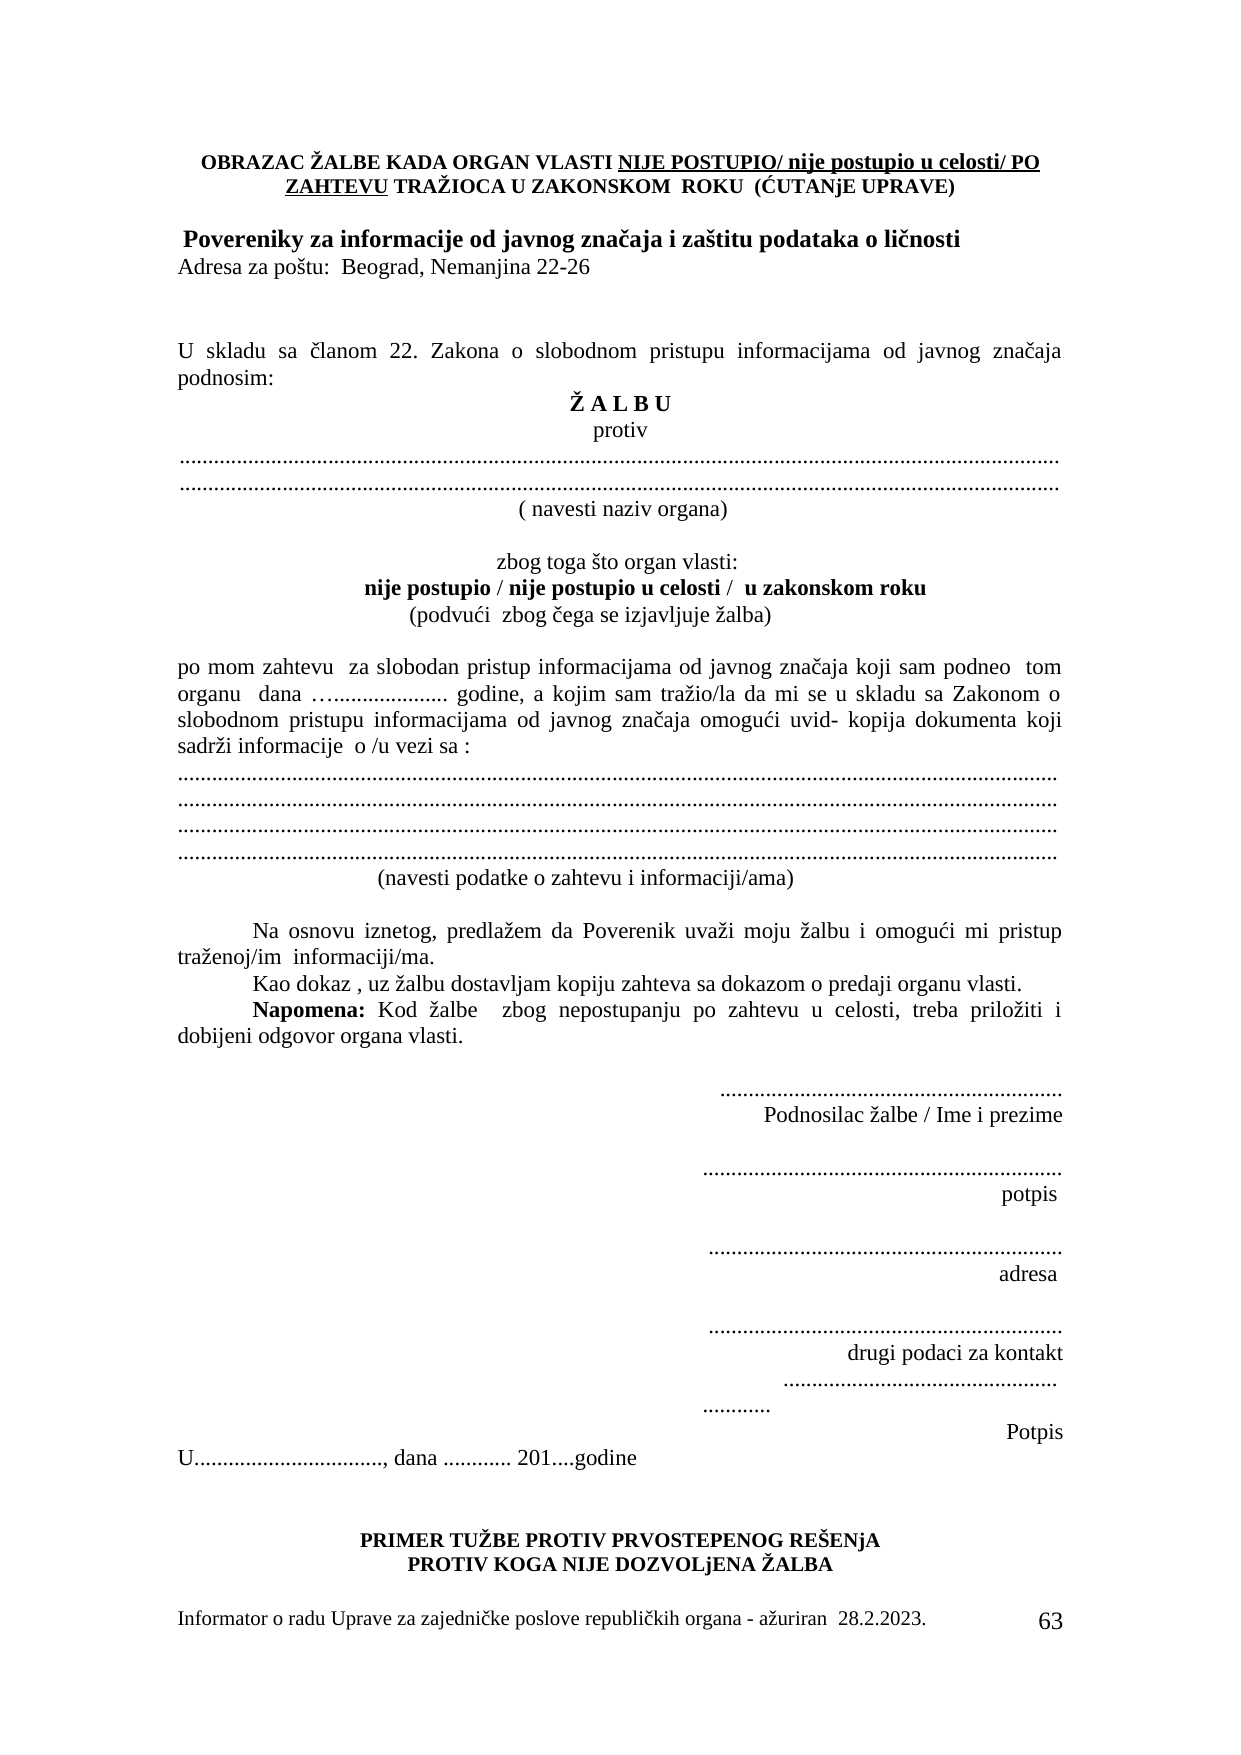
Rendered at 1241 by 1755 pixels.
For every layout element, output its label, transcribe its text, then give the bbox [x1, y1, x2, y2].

text protiv [177, 416, 1063, 443]
text PROTIV KOGA NIJE DOZVOLjENA ŽALBA [177, 1552, 1063, 1576]
text Podnosilac žalbe / Ime i prezime [702, 1101, 1063, 1128]
text ( navesti naziv organa) [177, 495, 1063, 522]
text Kao dokaz , uz žalbu dostavlјam kopiju zahteva sa dokazom o predaji organu vlasti. [177, 970, 1063, 996]
text Potpis [702, 1418, 1063, 1444]
text ............................................................ [177, 1365, 1063, 1418]
text (podvući zbog čega se izjavlјuje žalba) [215, 601, 1063, 627]
text .............................................................. drugi podaci za kontakt [302, 1312, 1063, 1365]
text nije postupio / nije postupio u celosti / u zakonskom roku [227, 574, 1063, 601]
text OBRAZAC ŽALBE KADA ORGAN VLASTI NIJE POSTUPIO/ nije postupio u celosti/ PO ZAHTEVU TRAŽIOCA U ZAKONSKOM ROKU (ĆUTANјE UPRAVE) [177, 148, 1063, 198]
text Na osnovu iznetog, predlažem da Poverenik uvaži moju žalbu i omogući mi pristup traženoj/im informaciji/ma. [177, 917, 1063, 970]
text .......................................................................................................................................................... [177, 469, 1063, 495]
text .......................................................................................................................................................... [177, 759, 1063, 785]
text .......................................................................................................................................................... [177, 785, 1063, 812]
text U skladu sa članom 22. Zakona o slobodnom pristupu informacijama od javnog značaja podnosim: [177, 337, 1063, 390]
text ............................................................ [702, 1075, 1063, 1101]
text .............................................................. adresa [302, 1233, 1063, 1286]
text zbog toga što organ vlasti: [177, 548, 1063, 574]
text .......................................................................................................................................................... [177, 838, 1063, 864]
text po mom zahtevu za slobodan pristup informacijama od javnog značaja koji sam podneo tom organu dana ….................... godine, a kojim sam tražio/la da mi se u skladu sa Zakonom o slobodnom pristupu informacijama od javnog značaja omogući uvid- kopija dokumenta koji sadrži informacije o /u vezi sa : [177, 653, 1063, 759]
text PRIMER TUŽBE PROTIV PRVOSTEPENOG REŠENјA [177, 1528, 1063, 1552]
text Adresa za poštu: Beograd, Nemanjina 22-26 [177, 253, 1063, 279]
text Povereniky za informacije od javnog značaja i zaštitu podataka o ličnosti [177, 224, 1063, 253]
text .......................................................................................................................................................... [177, 812, 1063, 838]
text Napomena: Kod žalbe zbog nepostupanju po zahtevu u celosti, treba priložiti i dobijeni odgovor organa vlasti. [177, 996, 1063, 1049]
text ............................................................... potpis [702, 1154, 1063, 1207]
text .......................................................................................................................................................... [177, 443, 1063, 469]
text Ž A L B U [177, 390, 1063, 416]
text U................................., dana ............ 201....godine [177, 1444, 1063, 1470]
text (navesti podatke o zahtevu i informaciji/ama) [177, 864, 1063, 891]
